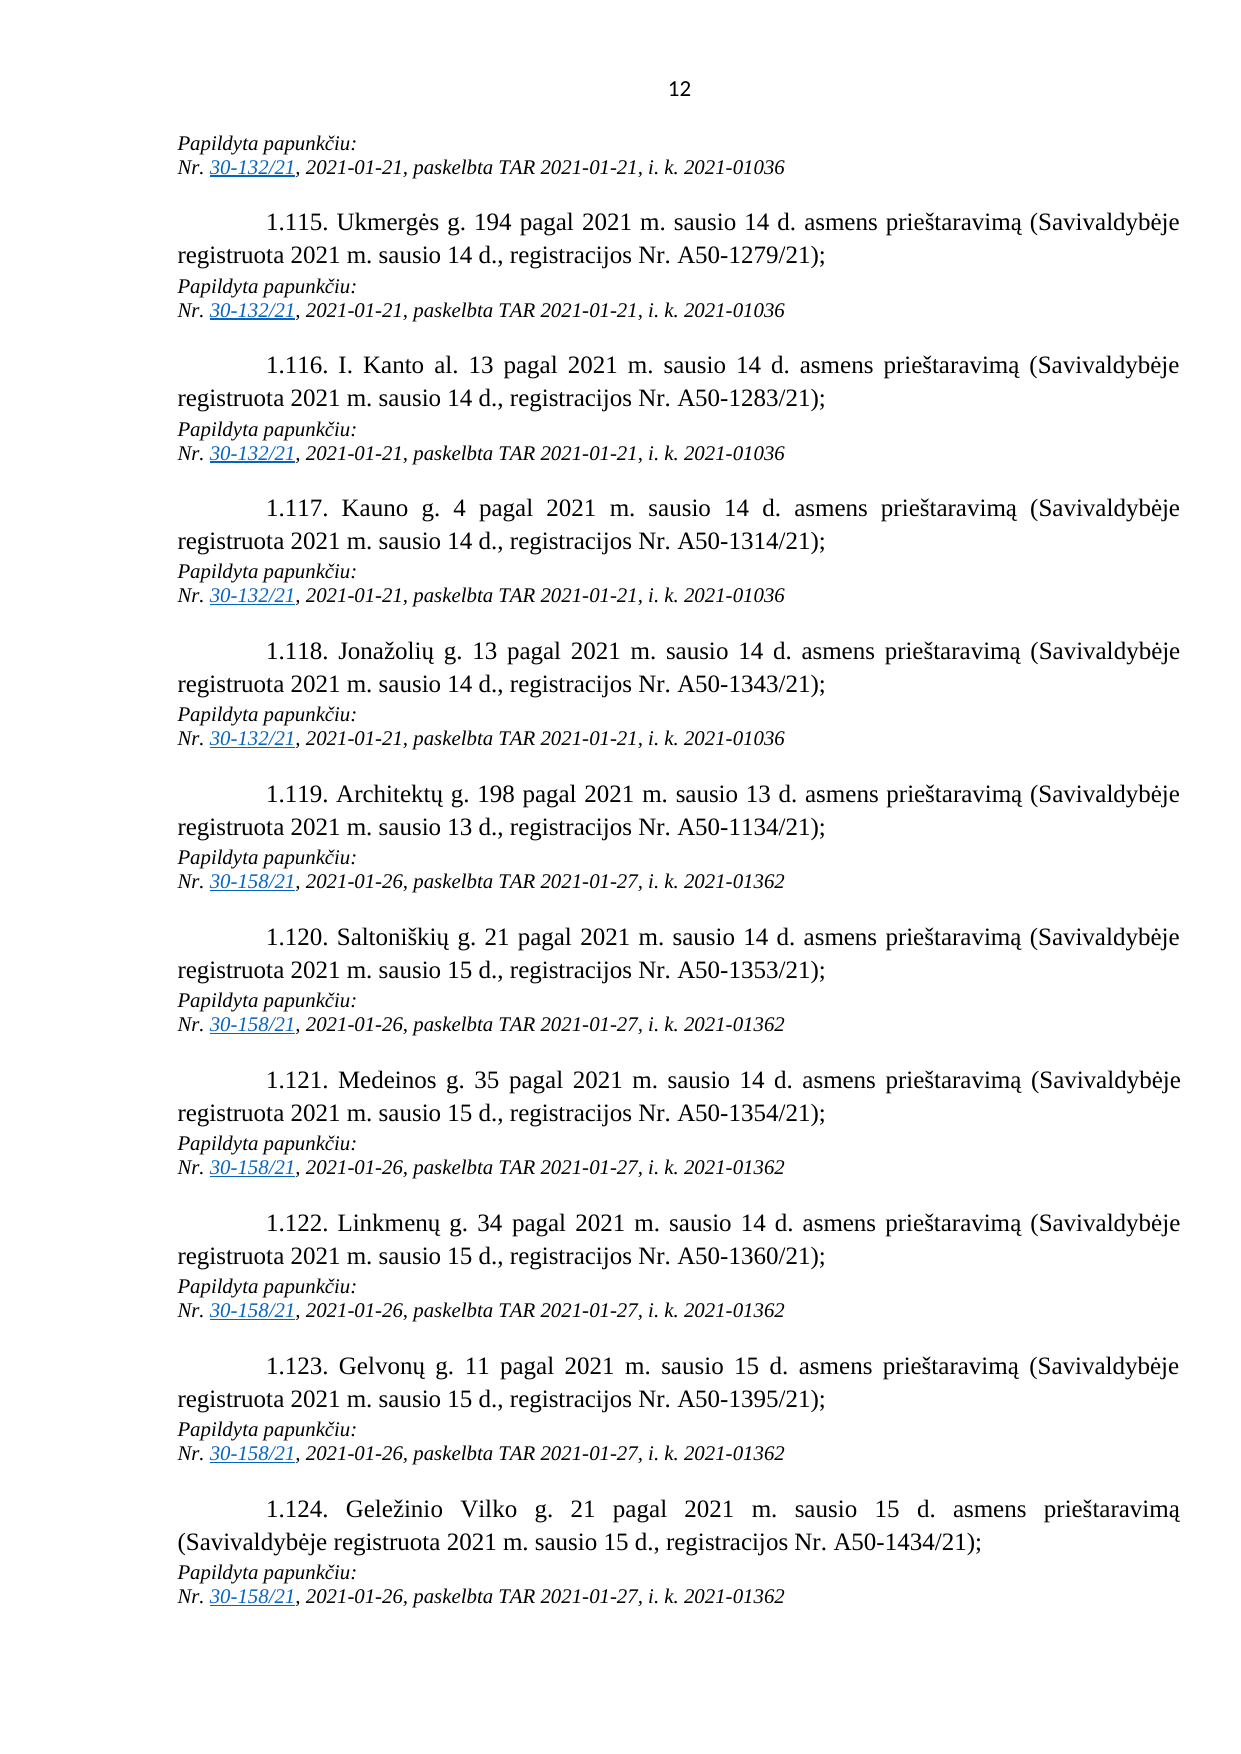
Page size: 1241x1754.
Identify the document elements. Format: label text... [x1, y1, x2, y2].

text Papildyta papunkčiu: [177, 845, 1181, 869]
text Papildyta papunkčiu: [177, 702, 1181, 726]
text Nr. 30-158/21, 2021-01-26, paskelbta TAR 2021-01-27, i. k. 2021-01362 [177, 1012, 1181, 1036]
text Papildyta papunkčiu: [177, 1560, 1181, 1584]
text 1.124. Geležinio Vilko g. 21 pagal 2021 m. sausio 15 d. asmens prieštaravimą (Savivaldybėje registruota 2021 m. sausio 15 d., registracijos Nr. A50-1434/21); [177, 1494, 1181, 1556]
text Nr. 30-132/21, 2021-01-21, paskelbta TAR 2021-01-21, i. k. 2021-01036 [177, 726, 1181, 750]
text Nr. 30-158/21, 2021-01-26, paskelbta TAR 2021-01-27, i. k. 2021-01362 [177, 1155, 1181, 1179]
text Papildyta papunkčiu: [177, 273, 1181, 298]
text 1.123. Gelvonų g. 11 pagal 2021 m. sausio 15 d. asmens prieštaravimą (Savivaldybėje registruota 2021 m. sausio 15 d., registracijos Nr. A50-1395/21); [177, 1351, 1181, 1413]
text 1.118. Jonažolių g. 13 pagal 2021 m. sausio 14 d. asmens prieštaravimą (Savivaldybėje registruota 2021 m. sausio 14 d., registracijos Nr. A50-1343/21); [177, 636, 1181, 698]
text 1.116. I. Kanto al. 13 pagal 2021 m. sausio 14 d. asmens prieštaravimą (Savivaldybėje registruota 2021 m. sausio 14 d., registracijos Nr. A50-1283/21); [177, 350, 1181, 412]
text Papildyta papunkčiu: [177, 559, 1181, 583]
text Papildyta papunkčiu: [177, 1417, 1181, 1441]
text 1.120. Saltoniškių g. 21 pagal 2021 m. sausio 14 d. asmens prieštaravimą (Savivaldybėje registruota 2021 m. sausio 15 d., registracijos Nr. A50-1353/21); [177, 922, 1181, 984]
text Nr. 30-158/21, 2021-01-26, paskelbta TAR 2021-01-27, i. k. 2021-01362 [177, 1441, 1181, 1465]
text Nr. 30-132/21, 2021-01-21, paskelbta TAR 2021-01-21, i. k. 2021-01036 [177, 298, 1181, 322]
text Papildyta papunkčiu: [177, 1274, 1181, 1298]
text 1.115. Ukmergės g. 194 pagal 2021 m. sausio 14 d. asmens prieštaravimą (Savivaldybėje registruota 2021 m. sausio 14 d., registracijos Nr. A50-1279/21); [177, 207, 1181, 269]
text Papildyta papunkčiu: [177, 131, 1181, 155]
text 1.117. Kauno g. 4 pagal 2021 m. sausio 14 d. asmens prieštaravimą (Savivaldybėje registruota 2021 m. sausio 14 d., registracijos Nr. A50-1314/21); [177, 493, 1181, 555]
text Papildyta papunkčiu: [177, 416, 1181, 441]
text Nr. 30-132/21, 2021-01-21, paskelbta TAR 2021-01-21, i. k. 2021-01036 [177, 155, 1181, 179]
text Nr. 30-132/21, 2021-01-21, paskelbta TAR 2021-01-21, i. k. 2021-01036 [177, 583, 1181, 607]
text Papildyta papunkčiu: [177, 988, 1181, 1012]
text Papildyta papunkčiu: [177, 1131, 1181, 1155]
text Nr. 30-158/21, 2021-01-26, paskelbta TAR 2021-01-27, i. k. 2021-01362 [177, 1584, 1181, 1608]
text 1.119. Architektų g. 198 pagal 2021 m. sausio 13 d. asmens prieštaravimą (Savivaldybėje registruota 2021 m. sausio 13 d., registracijos Nr. A50-1134/21); [177, 779, 1181, 841]
text 1.122. Linkmenų g. 34 pagal 2021 m. sausio 14 d. asmens prieštaravimą (Savivaldybėje registruota 2021 m. sausio 15 d., registracijos Nr. A50-1360/21); [177, 1208, 1181, 1270]
text Nr. 30-132/21, 2021-01-21, paskelbta TAR 2021-01-21, i. k. 2021-01036 [177, 441, 1181, 464]
text Nr. 30-158/21, 2021-01-26, paskelbta TAR 2021-01-27, i. k. 2021-01362 [177, 869, 1181, 893]
text 1.121. Medeinos g. 35 pagal 2021 m. sausio 14 d. asmens prieštaravimą (Savivaldybėje registruota 2021 m. sausio 15 d., registracijos Nr. A50-1354/21); [177, 1065, 1181, 1127]
text Nr. 30-158/21, 2021-01-26, paskelbta TAR 2021-01-27, i. k. 2021-01362 [177, 1298, 1181, 1322]
